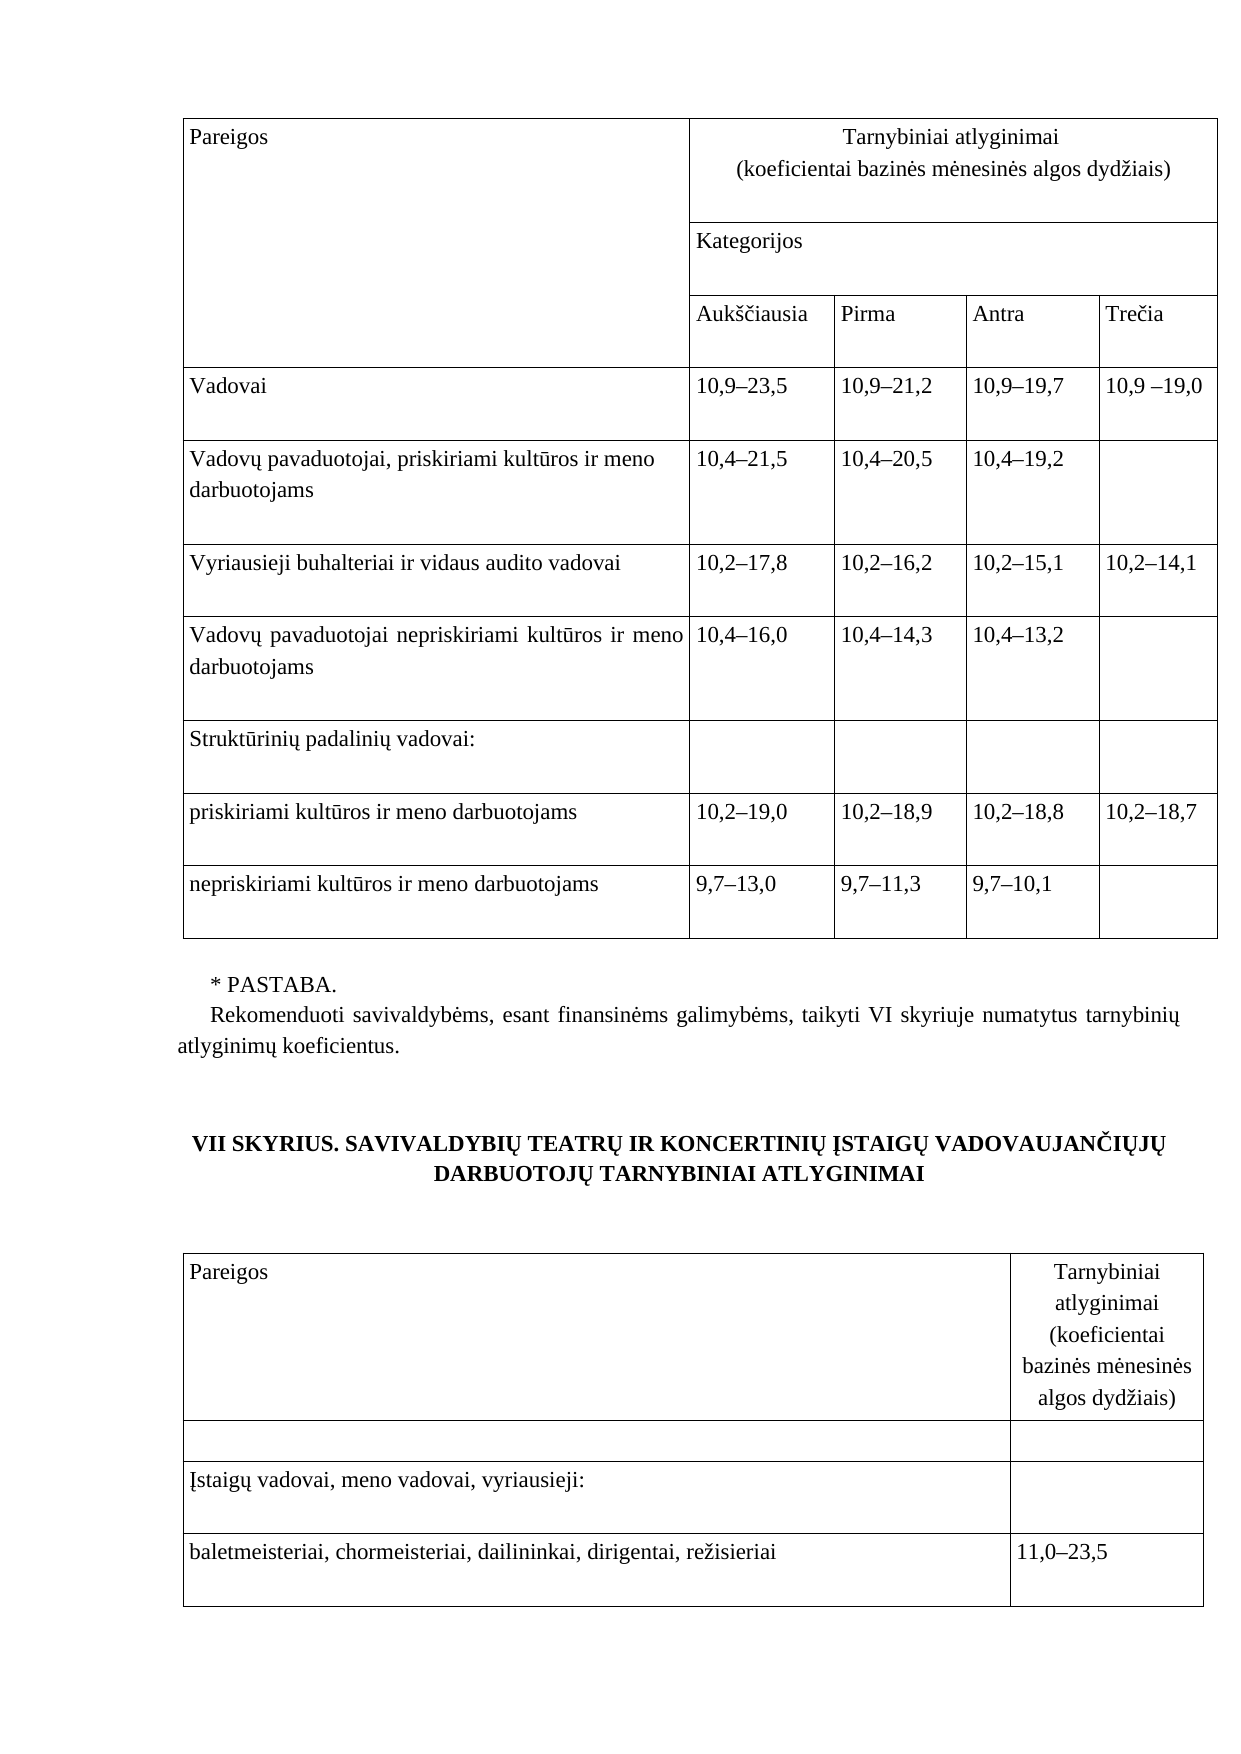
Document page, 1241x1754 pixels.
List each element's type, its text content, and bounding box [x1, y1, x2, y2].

table_cell [184, 1421, 1010, 1461]
table_header Tarnybiniai atlyginimai (koeficientai bazinės mėnesinės algos dydžiais) [690, 119, 1217, 222]
table_cell 10,9–21,2 [835, 368, 966, 440]
table_cell Pirma [835, 296, 966, 367]
table_cell Vadovų pavaduotojai, priskiriami kultūros ir meno darbuotojams [184, 441, 689, 544]
table_cell 10,4–20,5 [835, 441, 966, 544]
text VII SKYRIUS. SAVIVALDYBIŲ TEATRŲ IR KONCERTINIŲ ĮSTAIGŲ VADOVAUJANČIŲJŲ DARBUOTOJŲ TARNYBINIAI ATLYGINIMAI [177, 1129, 1181, 1186]
table_cell 9,7–11,3 [835, 866, 966, 938]
table_cell 10,2–18,7 [1100, 794, 1217, 865]
table_cell Vadovai [184, 368, 689, 440]
table_cell [1011, 1421, 1203, 1461]
table_cell 10,4–13,2 [967, 617, 1099, 720]
table_cell 10,4–21,5 [690, 441, 834, 544]
table_cell Kategorijos [690, 223, 1217, 295]
table_cell [1011, 1462, 1203, 1533]
table_cell 10,2–15,1 [967, 545, 1099, 616]
table_cell 10,4–16,0 [690, 617, 834, 720]
table_cell [1100, 441, 1217, 544]
table_cell 10,2–17,8 [690, 545, 834, 616]
table_cell 10,9 –19,0 [1100, 368, 1217, 440]
table_cell Trečia [1100, 296, 1217, 367]
table_cell Vadovų pavaduotojai nepriskiriami kultūros ir meno darbuotojams [184, 617, 689, 720]
table_cell Struktūrinių padalinių vadovai: [184, 721, 689, 793]
table_cell 10,4–14,3 [835, 617, 966, 720]
table_cell [690, 721, 834, 793]
table_cell baletmeisteriai, chormeisteriai, dailininkai, dirigentai, režisieriai [184, 1534, 1010, 1606]
table_cell Įstaigų vadovai, meno vadovai, vyriausieji: [184, 1462, 1010, 1533]
table_cell [1100, 617, 1217, 720]
table_cell 10,4–19,2 [967, 441, 1099, 544]
text * PASTABA. [177, 971, 1181, 998]
table_cell [1100, 866, 1217, 938]
table_cell 11,0–23,5 [1011, 1534, 1203, 1606]
table_cell 9,7–10,1 [967, 866, 1099, 938]
table_cell 10,2–14,1 [1100, 545, 1217, 616]
table_header Pareigos [184, 1254, 1010, 1420]
table_cell Aukščiausia [690, 296, 834, 367]
text Rekomenduoti savivaldybėms, esant finansinėms galimybėms, taikyti VI skyriuje numatytus tarnybinių atlyginimų koeficientus. [177, 1001, 1181, 1058]
table_header Tarnybiniai atlyginimai (koeficientai bazinės mėnesinės algos dydžiais) [1011, 1254, 1203, 1420]
table_cell nepriskiriami kultūros ir meno darbuotojams [184, 866, 689, 938]
table_cell 9,7–13,0 [690, 866, 834, 938]
table_cell [835, 721, 966, 793]
table_cell 10,2–19,0 [690, 794, 834, 865]
table_cell priskiriami kultūros ir meno darbuotojams [184, 794, 689, 865]
table_cell Antra [967, 296, 1099, 367]
table_cell 10,9–19,7 [967, 368, 1099, 440]
table_cell 10,2–16,2 [835, 545, 966, 616]
table_cell [967, 721, 1099, 793]
table_cell 10,9–23,5 [690, 368, 834, 440]
table_cell 10,2–18,8 [967, 794, 1099, 865]
table_header Pareigos [184, 119, 689, 367]
table_cell Vyriausieji buhalteriai ir vidaus audito vadovai [184, 545, 689, 616]
table_cell 10,2–18,9 [835, 794, 966, 865]
table_cell [1100, 721, 1217, 793]
